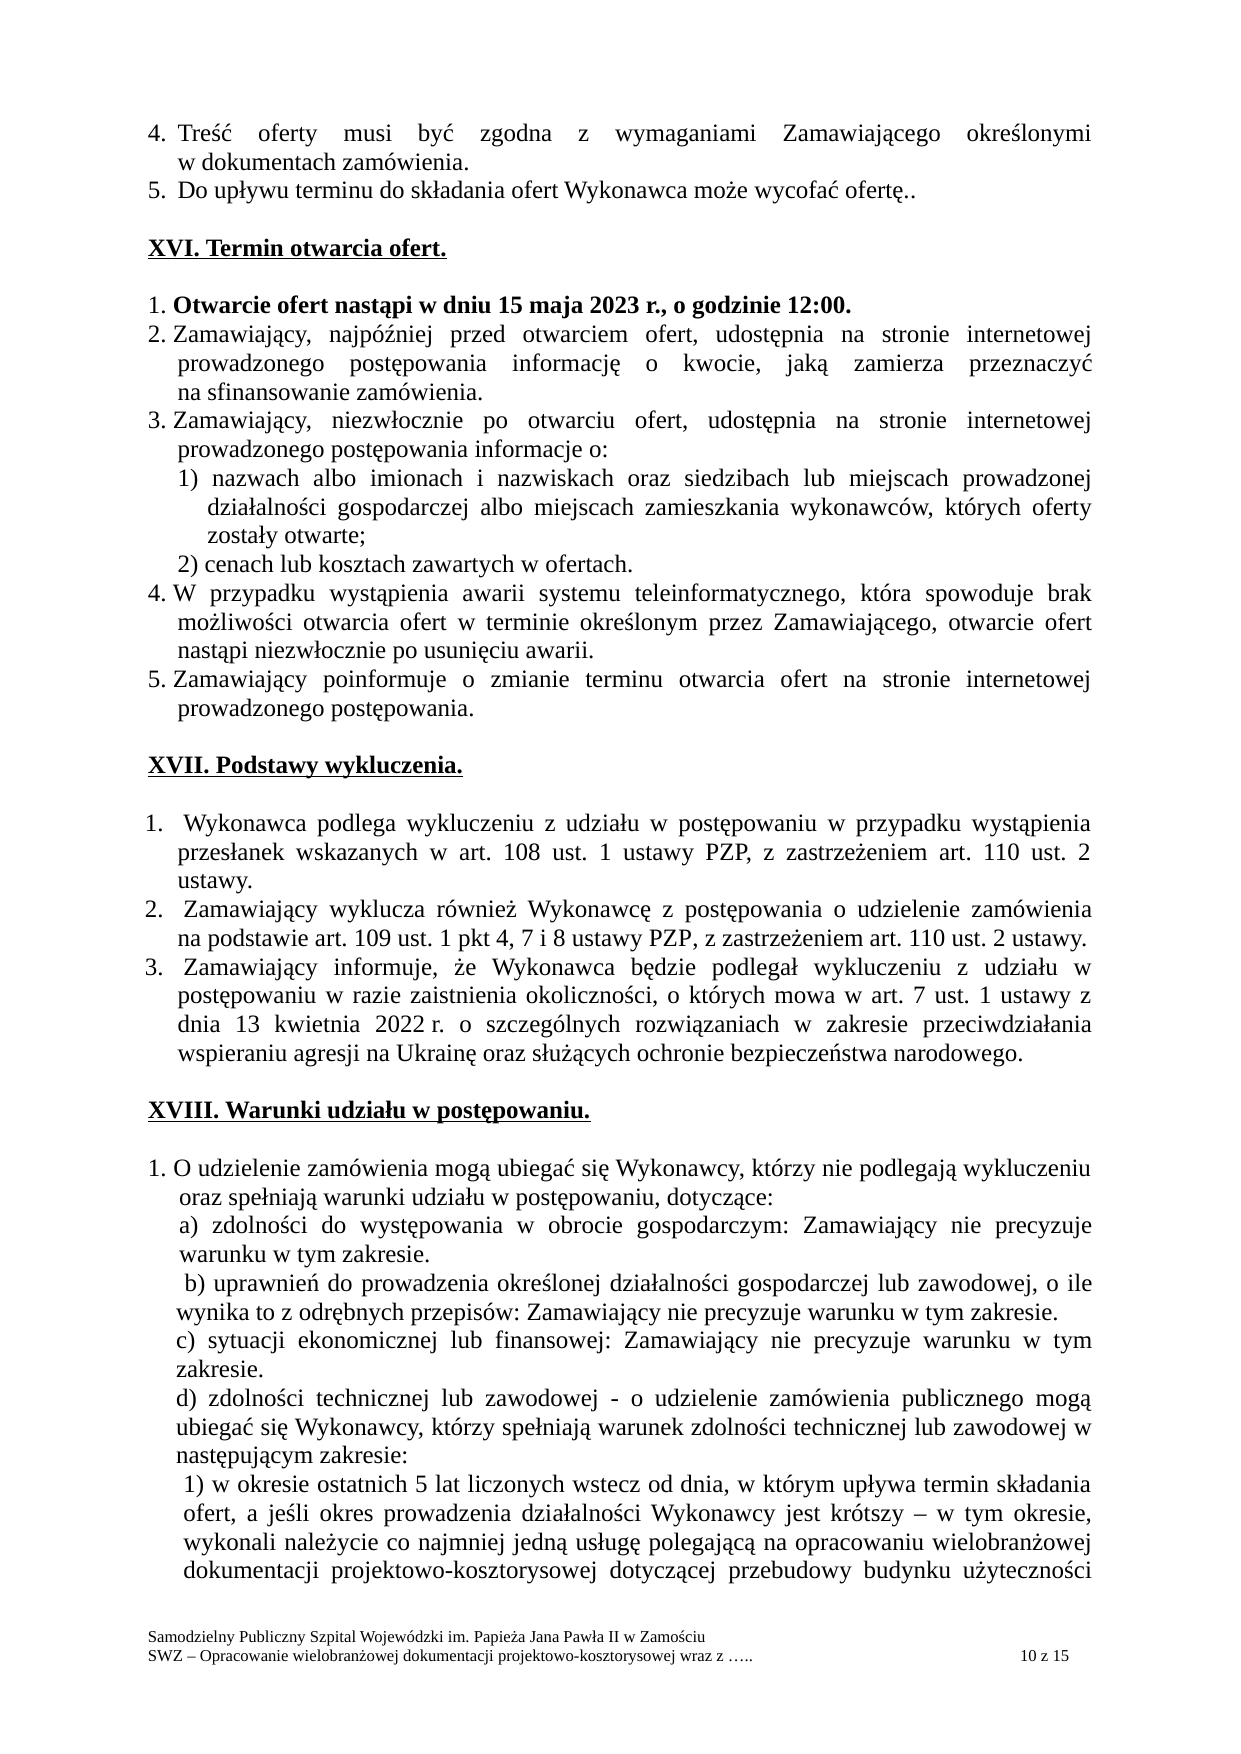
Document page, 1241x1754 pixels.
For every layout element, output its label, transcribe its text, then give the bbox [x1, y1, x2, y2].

list Zamawiający wyklucza również Wykonawcę z postępowania o udzielenie zamówienia na podstawie art. 109 ust. 1 pkt 4, 7 i 8 ustawy PZP, z zastrzeżeniem art. 110 ust. 2 ustawy. [144, 894, 1092, 952]
list Do upływu terminu do składania ofert Wykonawca może wycofać ofertę.. [148, 176, 1092, 204]
list Zamawiający poinformuje o zmianie terminu otwarcia ofert na stronie internetowej prowadzonego postępowania. [148, 664, 1092, 722]
text XVI. Termin otwarcia ofert. [148, 233, 1092, 262]
list 1) w okresie ostatnich 5 lat liczonych wstecz od dnia, w którym upływa termin składania ofert, a jeśli okres prowadzenia działalności Wykonawcy jest krótszy – w tym okresie, wykonali należycie co najmniej jedną usługę polegającą na opracowaniu wielobranżowej dokumentacji projektowo-kosztorysowej dotyczącej przebudowy budynku użyteczności [148, 1469, 1092, 1584]
list Treść oferty musi być zgodna z wymaganiami Zamawiającego określonymi w dokumentach zamówienia. [148, 118, 1092, 176]
text XVIII. Warunki udziału w postępowaniu. [148, 1096, 1092, 1124]
text c) sytuacji ekonomicznej lub finansowej: Zamawiający nie precyzuje warunku w tym zakresie. [176, 1326, 1092, 1383]
list Wykonawca podlega wykluczeniu z udziału w postępowaniu w przypadku wystąpienia przesłanek wskazanych w art. 108 ust. 1 ustawy PZP, z zastrzeżeniem art. 110 ust. 2 ustawy. [144, 808, 1092, 894]
list W przypadku wystąpienia awarii systemu teleinformatycznego, która spowoduje brak możliwości otwarcia ofert w terminie określonym przez Zamawiającego, otwarcie ofert nastąpi niezwłocznie po usunięciu awarii. [148, 578, 1092, 664]
text 1. O udzielenie zamówienia mogą ubiegać się Wykonawcy, którzy nie podlegają wykluczeniu oraz spełniają warunki udziału w postępowaniu, dotyczące: [148, 1153, 1092, 1211]
list Zamawiający, najpóźniej przed otwarciem ofert, udostępnia na stronie internetowej prowadzonego postępowania informację o kwocie, jaką zamierza przeznaczyć na sfinansowanie zamówienia. [148, 319, 1092, 406]
list Zamawiający informuje, że Wykonawca będzie podlegał wykluczeniu z udziału w postępowaniu w razie zaistnienia okoliczności, o których mowa w art. 7 ust. 1 ustawy z dnia 13 kwietnia 2022 r. o szczególnych rozwiązaniach w zakresie przeciwdziałania wspieraniu agresji na Ukrainę oraz służących ochronie bezpieczeństwa narodowego. [144, 952, 1092, 1067]
list Otwarcie ofert nastąpi w dniu 15 maja 2023 r., o godzinie 12:00. [148, 291, 1092, 319]
text d) zdolności technicznej lub zawodowej - o udzielenie zamówienia publicznego mogą ubiegać się Wykonawcy, którzy spełniają warunek zdolności technicznej lub zawodowej w następującym zakresie: [176, 1383, 1092, 1469]
list Zamawiający, niezwłocznie po otwarciu ofert, udostępnia na stronie internetowej prowadzonego postępowania informacje o: [148, 406, 1092, 463]
text 1) nazwach albo imionach i nazwiskach oraz siedzibach lub miejscach prowadzonej działalności gospodarczej albo miejscach zamieszkania wykonawców, których oferty zostały otwarte; [177, 463, 1092, 549]
list 2) cenach lub kosztach zawartych w ofertach. [148, 549, 1092, 578]
text b) uprawnień do prowadzenia określonej działalności gospodarczej lub zawodowej, o ile wynika to z odrębnych przepisów: Zamawiający nie precyzuje warunku w tym zakresie. [176, 1268, 1092, 1326]
list a) zdolności do występowania w obrocie gospodarczym: Zamawiający nie precyzuje warunku w tym zakresie. [179, 1211, 1092, 1268]
text XVII. Podstawy wykluczenia. [148, 751, 1092, 779]
